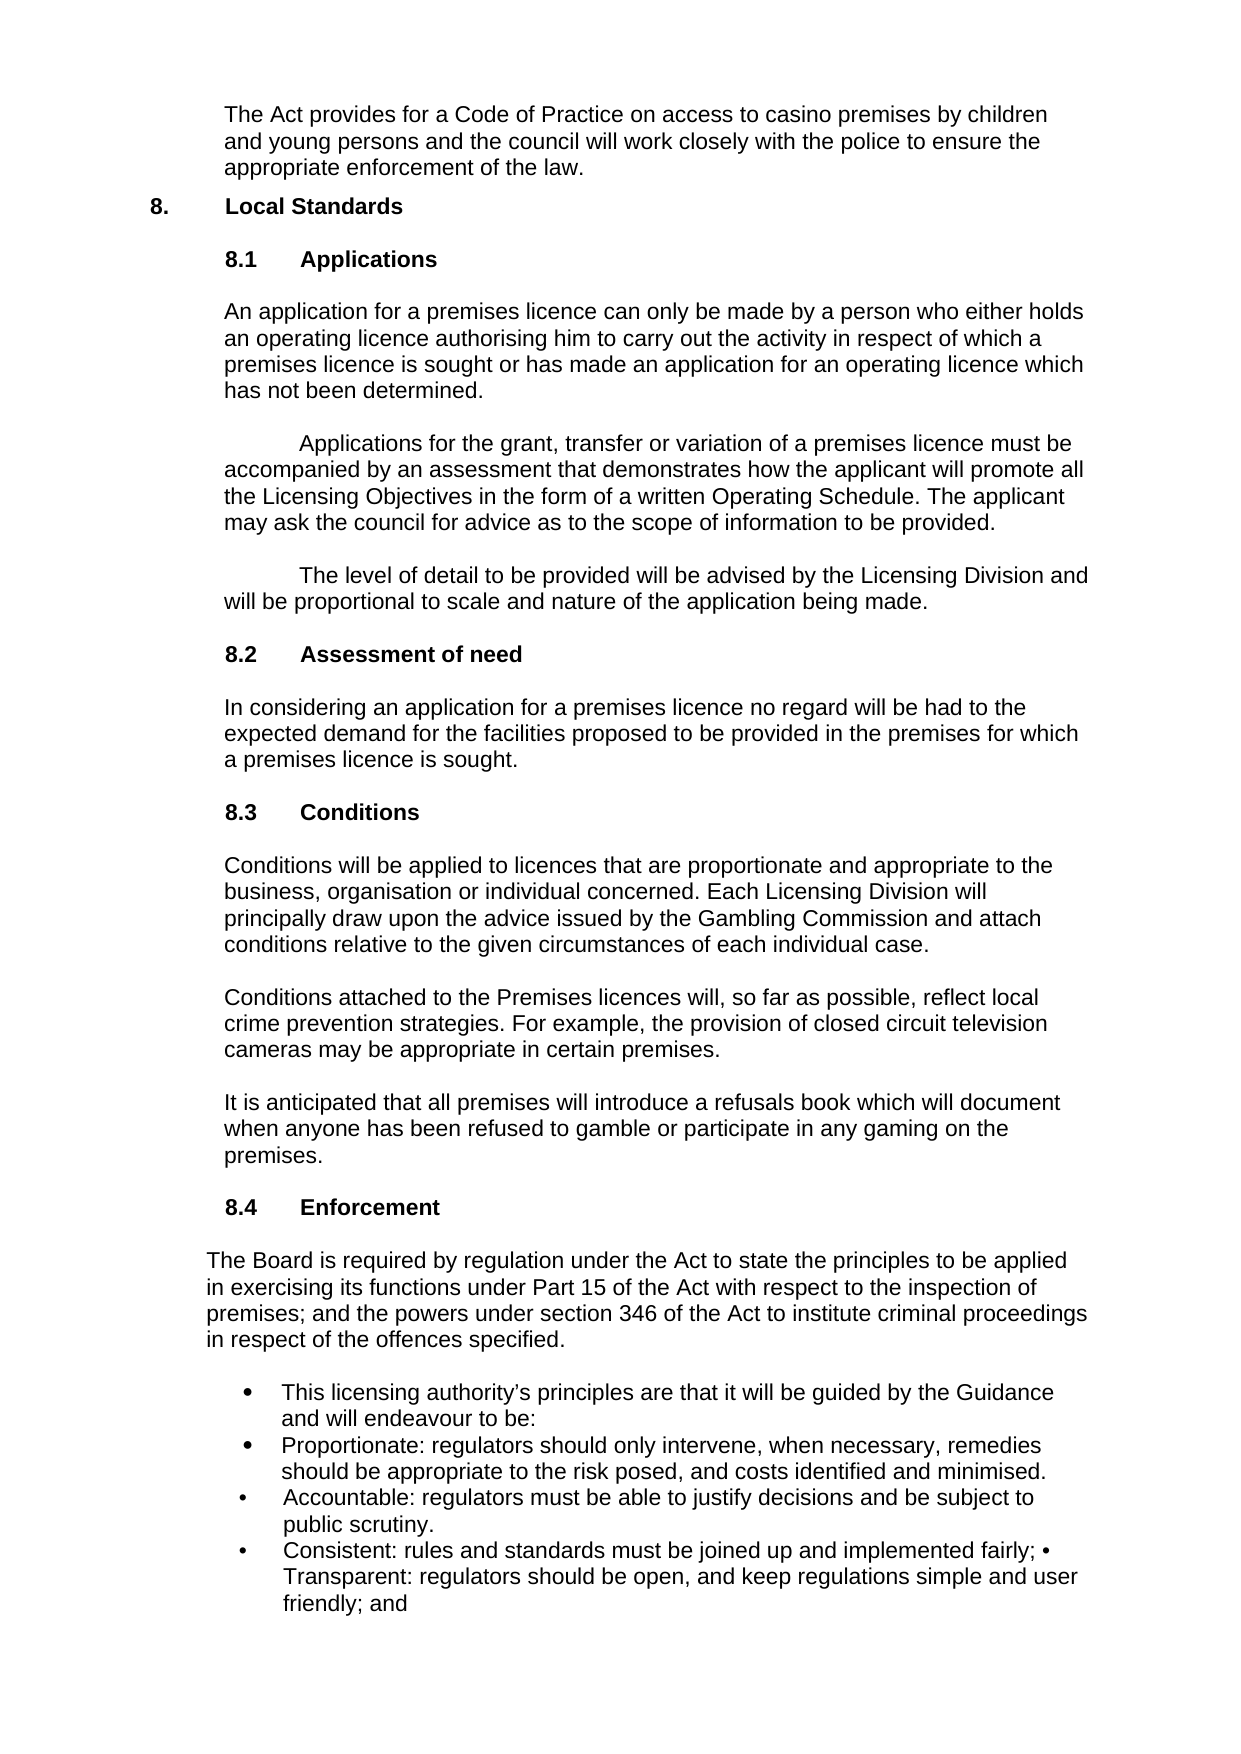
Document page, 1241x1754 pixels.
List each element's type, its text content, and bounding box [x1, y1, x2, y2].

subtitle 8.3 Conditions [225, 799, 1172, 825]
text Applications for the grant, transfer or variation of a premises licence must be accompanied by an assessment that demonstrates how the applicant will promote all the Licensing Objectives in the form of a written Operating Schedule. The applicant may ask the council for advice as to the scope of information to be provided. [224, 430, 1090, 536]
list Accountable: regulators must be able to justify decisions and be subject to public scrutiny. [239, 1484, 1090, 1537]
text An application for a premises licence can only be made by a person who either holds an operating licence authorising him to carry out the activity in respect of which a premises licence is sought or has made an application for an operating licence which has not been determined. [224, 298, 1090, 404]
subtitle 8. Local Standards [150, 193, 1125, 219]
subtitle 8.1 Applications [225, 246, 1172, 272]
text The level of detail to be provided will be advised by the Licensing Division and will be proportional to scale and nature of the application being made. [224, 562, 1090, 614]
text It is anticipated that all premises will introduce a refusals book which will document when anyone has been refused to gamble or participate in any gaming on the premises. [224, 1089, 1090, 1168]
list Consistent: rules and standards must be joined up and implemented fairly; • Transparent: regulators should be open, and keep regulations simple and user friendly; and [239, 1537, 1090, 1616]
subtitle 8.4 Enforcement [225, 1194, 1172, 1221]
list Proportionate: regulators should only intervene, when necessary, remedies should be appropriate to the risk posed, and costs identified and minimised. [244, 1432, 1090, 1484]
subtitle 8.2 Assessment of need [225, 641, 1172, 667]
text The Act provides for a Code of Practice on access to casino premises by children and young persons and the council will work closely with the police to ensure the appropriate enforcement of the law. [224, 101, 1090, 180]
text Conditions will be applied to licences that are proportionate and appropriate to the business, organisation or individual concerned. Each Licensing Division will principally draw upon the advice issued by the Gambling Commission and attach conditions relative to the given circumstances of each individual case. [224, 852, 1090, 957]
list This licensing authority’s principles are that it will be guided by the Guidance and will endeavour to be: [244, 1379, 1090, 1432]
text The Board is required by regulation under the Act to state the principles to be applied in exercising its functions under Part 15 of the Act with respect to the inspection of premises; and the powers under section 346 of the Act to institute criminal proceedings in respect of the offences specified. [206, 1247, 1090, 1352]
text Conditions attached to the Premises licences will, so far as possible, reflect local crime prevention strategies. For example, the provision of closed circuit television cameras may be appropriate in certain premises. [224, 983, 1090, 1063]
text In considering an application for a premises licence no regard will be had to the expected demand for the facilities proposed to be provided in the premises for which a premises licence is sought. [224, 694, 1090, 773]
